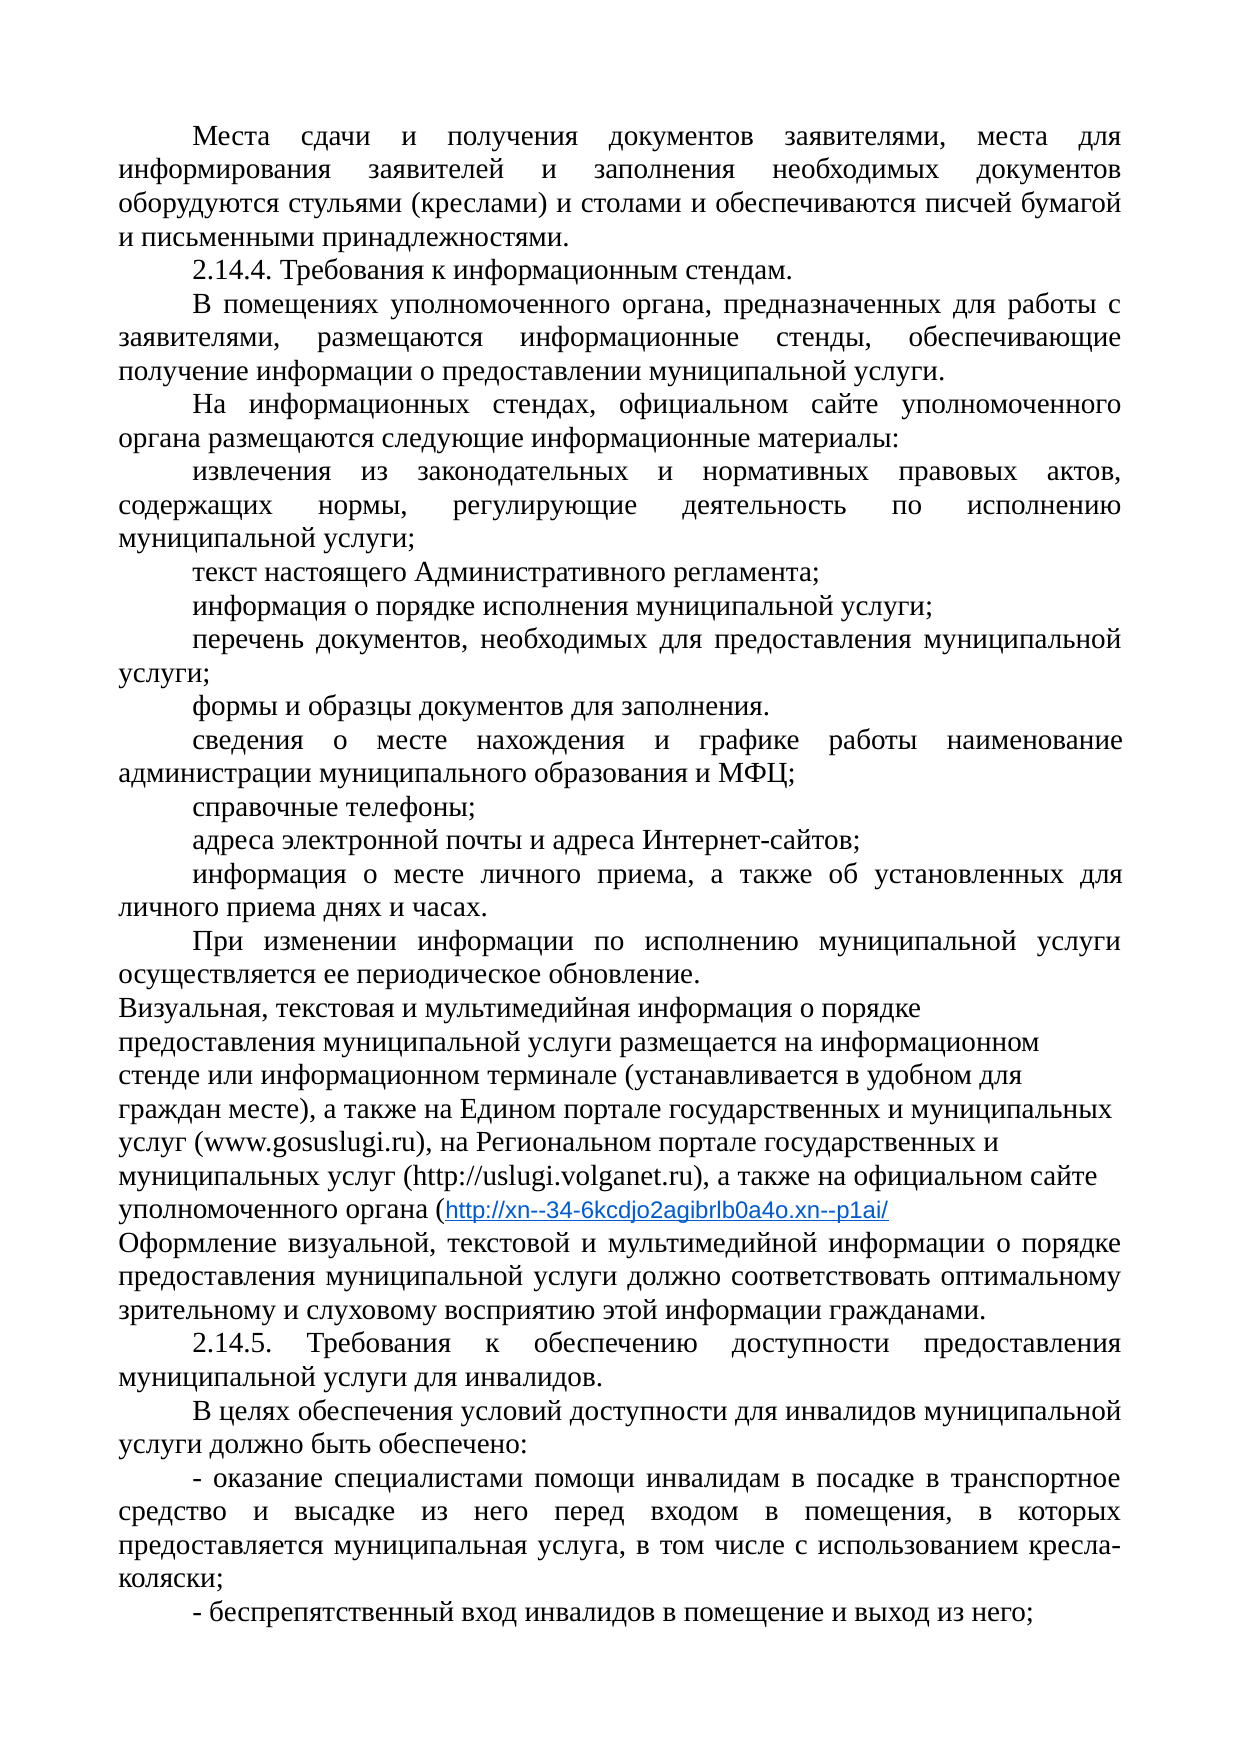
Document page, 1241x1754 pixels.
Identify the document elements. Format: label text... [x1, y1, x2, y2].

text В помещениях уполномоченного органа, предназначенных для работы с заявителями, размещаются информационные стенды, обеспечивающие получение информации о предоставлении муниципальной услуги. [118, 286, 1122, 386]
text 2.14.5. Требования к обеспечению доступности предоставления муниципальной услуги для инвалидов. [118, 1326, 1122, 1393]
text извлечения из законодательных и нормативных правовых актов, содержащих нормы, регулирующие деятельность по исполнению муниципальной услуги; [118, 453, 1122, 554]
text При изменении информации по исполнению муниципальной услуги осуществляется ее периодическое обновление. [118, 923, 1122, 990]
text сведения о месте нахождения и графике работы наименование администрации муниципального образования и МФЦ; [118, 722, 1124, 789]
text Места сдачи и получения документов заявителями, места для информирования заявителей и заполнения необходимых документов оборудуются стульями (креслами) и столами и обеспечиваются писчей бумагой и письменными принадлежностями. [118, 118, 1122, 252]
text 2.14.4. Требования к информационным стендам. [118, 252, 1122, 286]
text - оказание специалистами помощи инвалидам в посадке в транспортное средство и высадке из него перед входом в помещения, в которых предоставляется муниципальная услуга, в том числе с использованием кресла-коляски; [118, 1460, 1122, 1594]
text текст настоящего Административного регламента; [118, 554, 1122, 588]
text справочные телефоны; [118, 789, 1124, 822]
text На информационных стендах, официальном сайте уполномоченного органа размещаются следующие информационные материалы: [118, 386, 1122, 453]
text Визуальная, текстовая и мультимедийная информация о порядке предоставления муниципальной услуги размещается на информационном стенде или информационном терминале (устанавливается в удобном для граждан месте), а также на Едином портале государственных и муниципальных услуг (www.gosuslugi.ru), на Региональном портале государственных и муниципальных услуг (http://uslugi.volganet.ru), а также на официальном сайте уполномоченного органа (http://xn--34-6kcdjo2agibrlb0a4o.xn--p1ai/ [118, 990, 1122, 1225]
text адреса электронной почты и адреса Интернет-сайтов; [118, 822, 1124, 856]
text Оформление визуальной, текстовой и мультимедийной информации о порядке предоставления муниципальной услуги должно соответствовать оптимальному зрительному и слуховому восприятию этой информации гражданами. [118, 1225, 1122, 1326]
text информация о порядке исполнения муниципальной услуги; [118, 588, 1122, 621]
text перечень документов, необходимых для предоставления муниципальной услуги; [118, 621, 1122, 688]
text формы и образцы документов для заполнения. [118, 688, 1122, 722]
text - беспрепятственный вход инвалидов в помещение и выход из него; [118, 1594, 1122, 1627]
text информация о месте личного приема, а также об установленных для личного приема днях и часах. [118, 856, 1124, 923]
text В целях обеспечения условий доступности для инвалидов муниципальной услуги должно быть обеспечено: [118, 1393, 1122, 1460]
